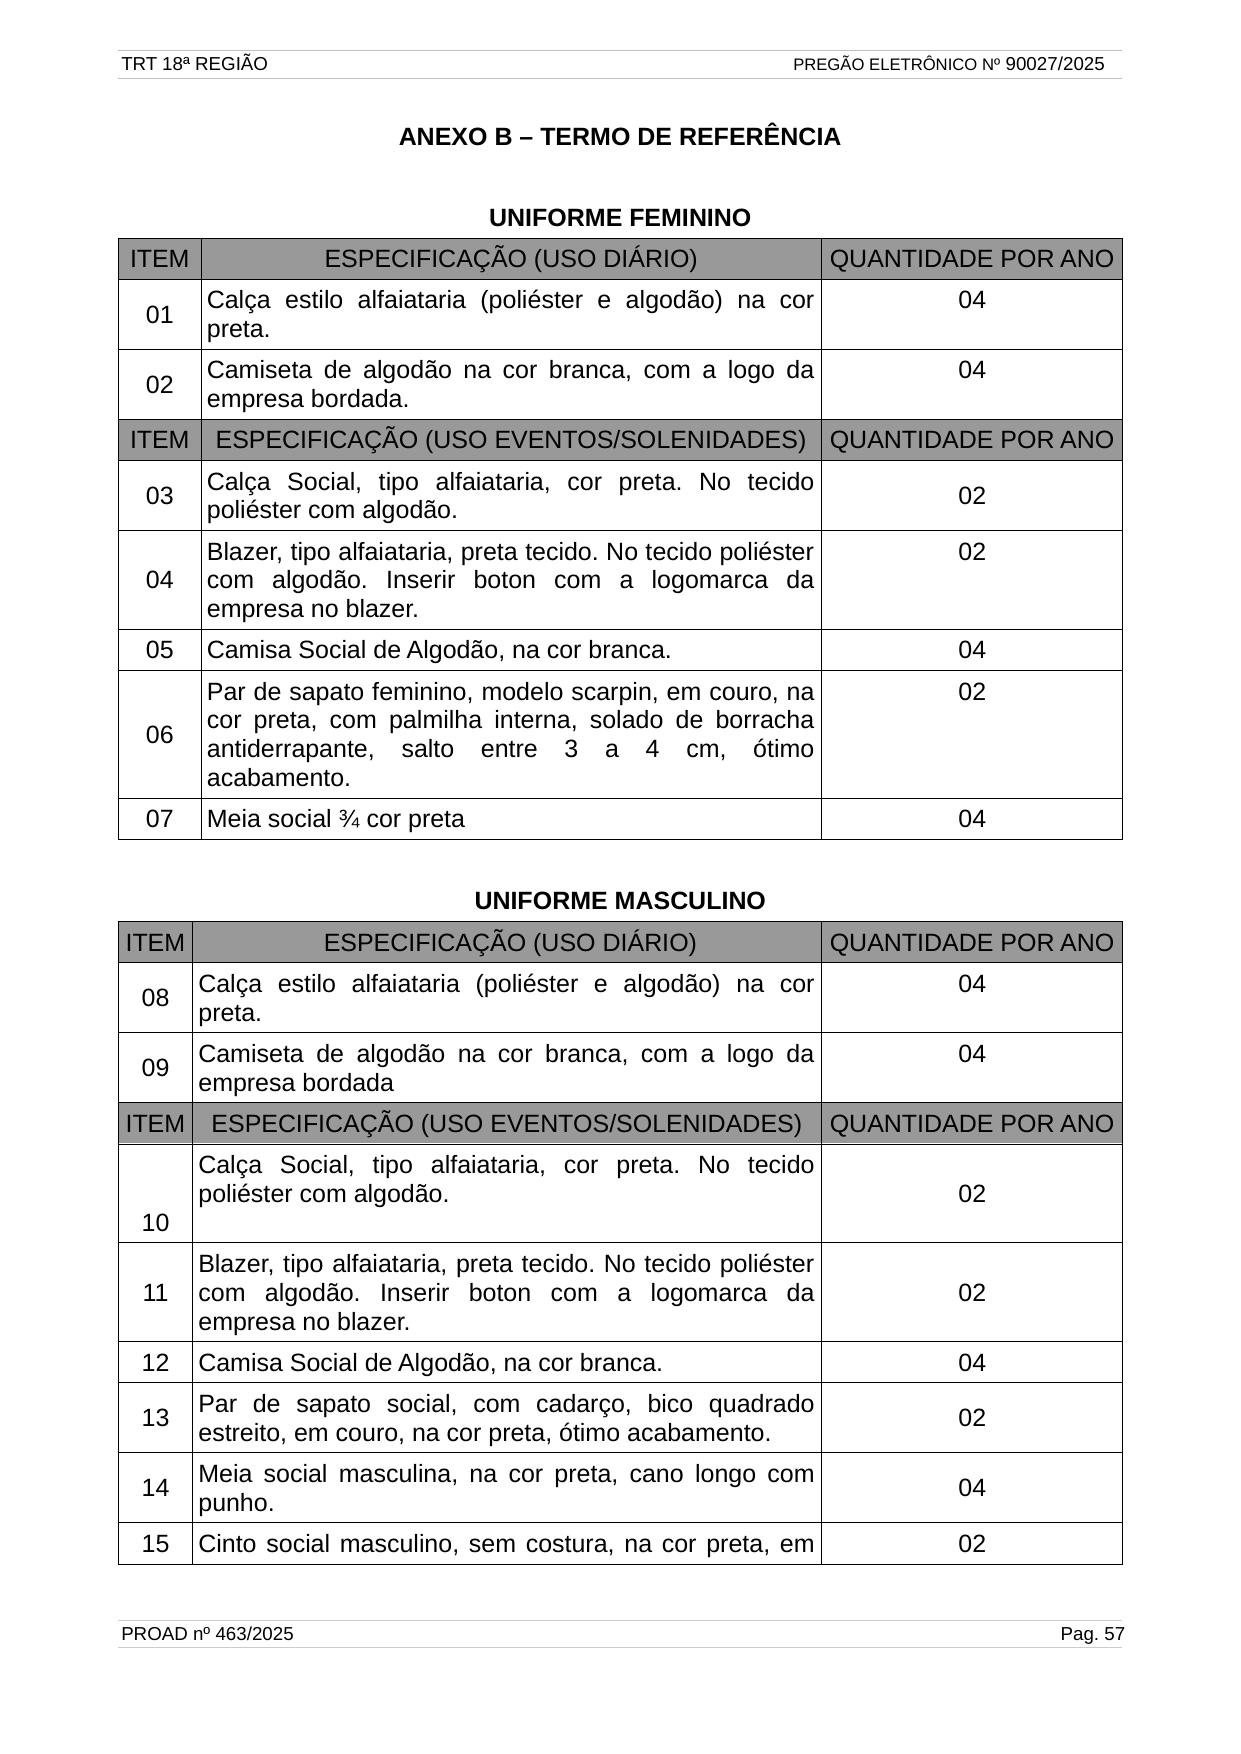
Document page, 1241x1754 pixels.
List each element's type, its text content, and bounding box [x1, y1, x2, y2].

table_header ESPECIFICAÇÃO (USO DIÁRIO) [193, 922, 821, 962]
table_cell 04 [822, 280, 1122, 349]
table_cell 02 [822, 671, 1122, 797]
table_cell 10 [119, 1145, 192, 1242]
text UNIFORME FEMININO [118, 203, 1122, 232]
table_cell Camisa Social de Algodão, na cor branca. [202, 630, 821, 670]
table_cell 04 [822, 1033, 1122, 1102]
table_cell ESPECIFICAÇÃO (USO EVENTOS/SOLENIDADES) [202, 420, 821, 460]
table_cell Blazer, tipo alfaiataria, preta tecido. No tecido poliéster com algodão. Inserir boton com a logomarca da empresa no blazer. [202, 531, 821, 629]
table_cell 15 [119, 1523, 192, 1563]
table_cell 02 [822, 1243, 1122, 1341]
table_cell Camiseta de algodão na cor branca, com a logo da empresa bordada. [202, 350, 821, 419]
table_cell QUANTIDADE POR ANO [822, 1103, 1122, 1143]
table_header QUANTIDADE POR ANO [822, 239, 1122, 279]
table_cell ESPECIFICAÇÃO (USO EVENTOS/SOLENIDADES) [193, 1103, 821, 1143]
table_cell Camisa Social de Algodão, na cor branca. [193, 1342, 821, 1382]
table_cell 04 [119, 531, 201, 629]
table_cell 02 [119, 350, 201, 419]
text ANEXO B – TERMO DE REFERÊNCIA [118, 122, 1122, 150]
table_cell Par de sapato social, com cadarço, bico quadrado estreito, em couro, na cor preta, ótimo acabamento. [193, 1383, 821, 1452]
table_cell 01 [119, 280, 201, 349]
table_cell ITEM [119, 420, 201, 460]
table_cell Meia social ¾ cor preta [202, 799, 821, 839]
table_cell Par de sapato feminino, modelo scarpin, em couro, na cor preta, com palmilha interna, solado de borracha antiderrapante, salto entre 3 a 4 cm, ótimo acabamento. [202, 671, 821, 797]
table_cell 04 [822, 1453, 1122, 1522]
table_cell 09 [119, 1033, 192, 1102]
table_cell 02 [822, 1383, 1122, 1452]
table_header QUANTIDADE POR ANO [822, 922, 1122, 962]
table_cell Calça Social, tipo alfaiataria, cor preta. No tecido poliéster com algodão. [202, 461, 821, 530]
table_cell 04 [822, 799, 1122, 839]
table_cell 04 [822, 630, 1122, 670]
table_cell Cinto social masculino, sem costura, na cor preta, em [193, 1523, 821, 1563]
table_cell 08 [119, 963, 192, 1032]
table_cell 02 [822, 1523, 1122, 1563]
table_cell 02 [822, 461, 1122, 530]
table_cell 12 [119, 1342, 192, 1382]
table_cell Calça estilo alfaiataria (poliéster e algodão) na cor preta. [202, 280, 821, 349]
text UNIFORME MASCULINO [118, 886, 1122, 915]
table_cell 13 [119, 1383, 192, 1452]
table_cell 05 [119, 630, 201, 670]
table_cell 04 [822, 1342, 1122, 1382]
table_cell 14 [119, 1453, 192, 1522]
table_cell Camiseta de algodão na cor branca, com a logo da empresa bordada [193, 1033, 821, 1102]
table_cell Calça estilo alfaiataria (poliéster e algodão) na cor preta. [193, 963, 821, 1032]
table_cell 11 [119, 1243, 192, 1341]
table_cell QUANTIDADE POR ANO [822, 420, 1122, 460]
table_header ITEM [119, 239, 201, 279]
table_cell Blazer, tipo alfaiataria, preta tecido. No tecido poliéster com algodão. Inserir boton com a logomarca da empresa no blazer. [193, 1243, 821, 1341]
table_cell 04 [822, 963, 1122, 1032]
table_cell Calça Social, tipo alfaiataria, cor preta. No tecido poliéster com algodão. [193, 1145, 821, 1242]
table_cell 02 [822, 1145, 1122, 1242]
table_cell 06 [119, 671, 201, 797]
table_cell Meia social masculina, na cor preta, cano longo com punho. [193, 1453, 821, 1522]
table_header ITEM [119, 922, 192, 962]
table_header ESPECIFICAÇÃO (USO DIÁRIO) [202, 239, 821, 279]
table_cell 02 [822, 531, 1122, 629]
table_cell 07 [119, 799, 201, 839]
table_cell 04 [822, 350, 1122, 419]
table_cell 03 [119, 461, 201, 530]
table_cell ITEM [119, 1103, 192, 1143]
